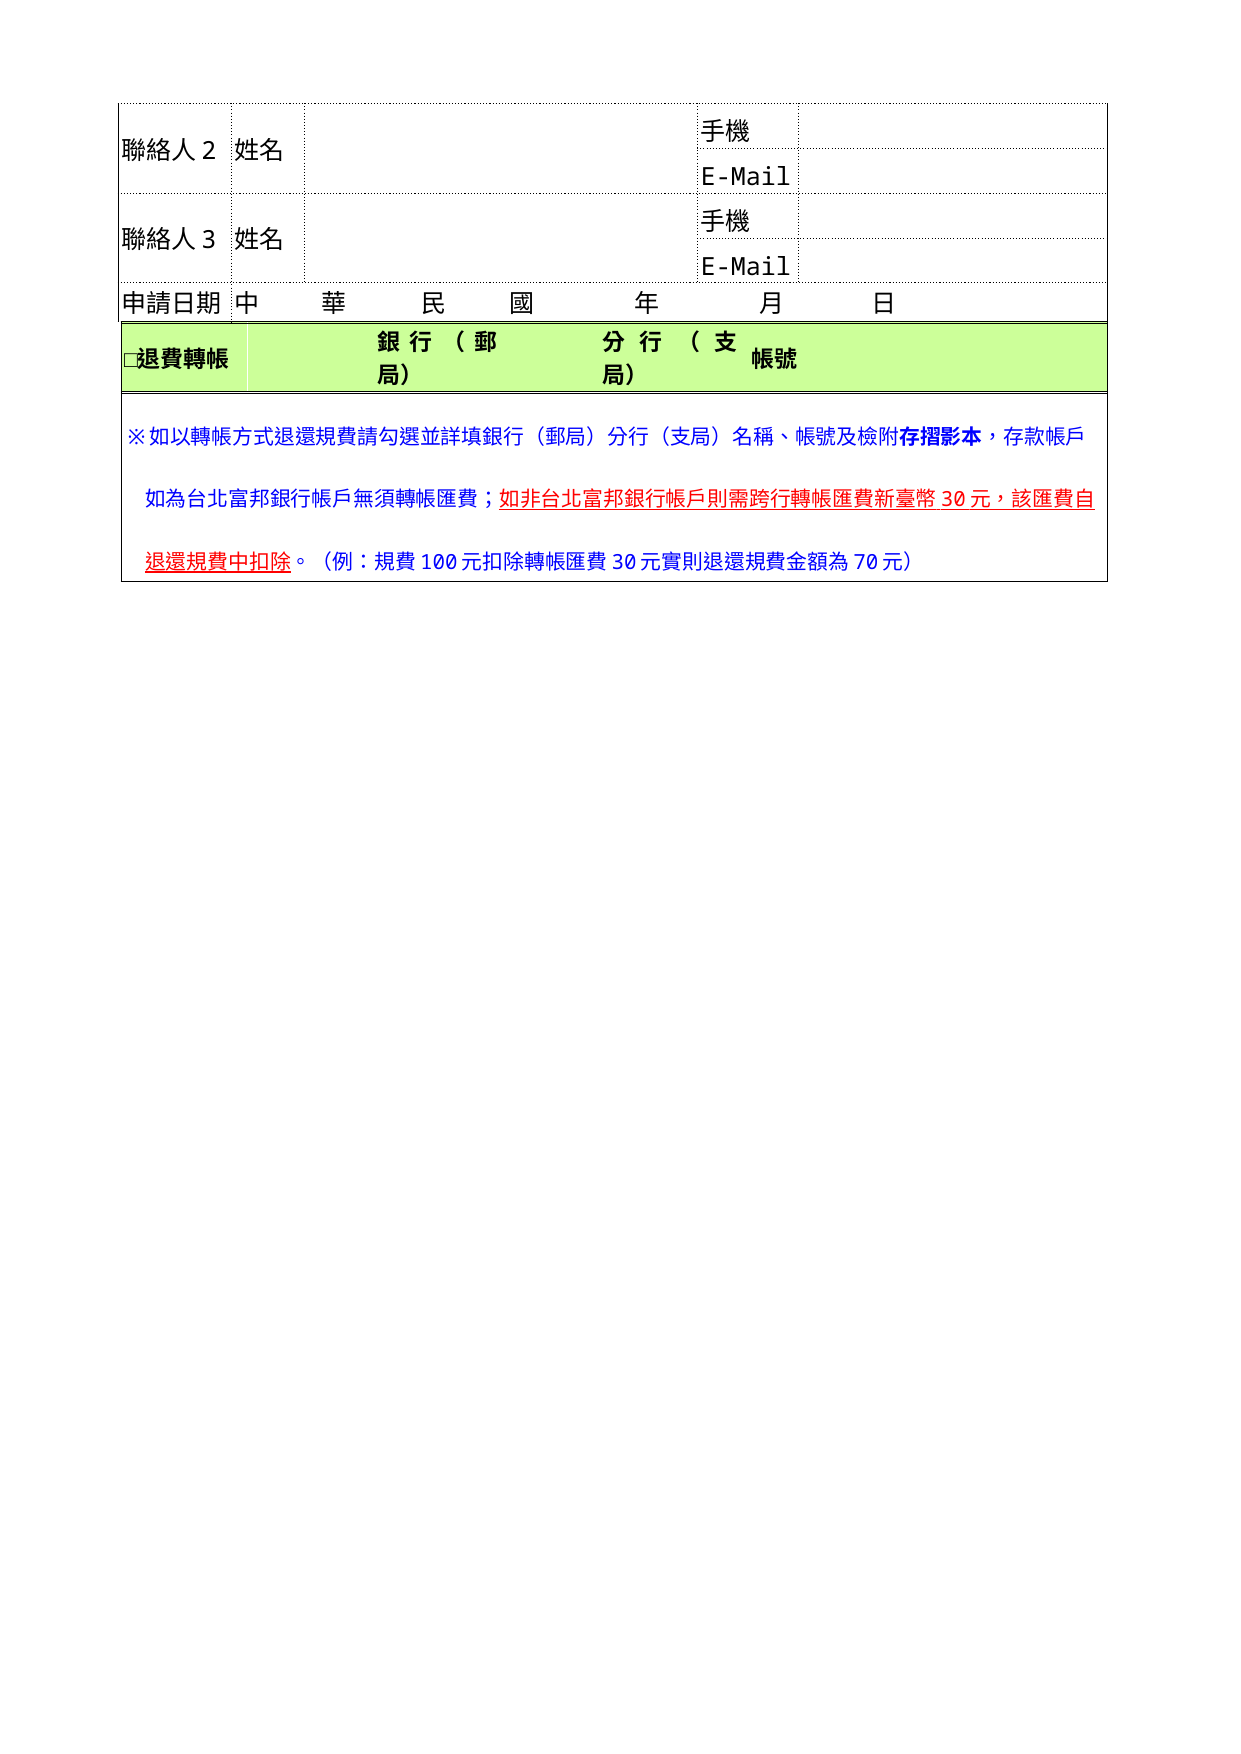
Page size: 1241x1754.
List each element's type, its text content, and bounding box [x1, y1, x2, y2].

table_cell 聯絡人3 [119, 193, 231, 282]
table_cell 聯絡人2 [119, 103, 231, 193]
table_cell [798, 103, 1107, 148]
table_cell 帳號 [741, 324, 812, 391]
table_cell [248, 324, 374, 391]
table_cell E-Mail [698, 238, 798, 282]
table_cell [798, 193, 1107, 237]
table_cell 手機 [698, 103, 798, 148]
table_cell 申請日期 [119, 282, 231, 321]
table_cell E-Mail [698, 148, 798, 193]
table_cell [304, 103, 698, 193]
table_cell [501, 324, 599, 391]
table_cell ※如以轉帳方式退還規費請勾選並詳填銀行（郵局）分行（支局）名稱、帳號及檢附存摺影本，存款帳戶如為台北富邦銀行帳戶無須轉帳匯費；如非台北富邦銀行帳戶則需跨行轉帳匯費新臺幣30元，該匯費自退還規費中扣除。（例：規費100元扣除轉帳匯費30元實則退還規費金額為70元） [122, 394, 1107, 581]
table_cell [304, 193, 698, 282]
table_cell 銀行（郵局） [374, 324, 501, 391]
table_cell 姓名 [231, 193, 304, 282]
table_cell 手機 [698, 193, 798, 237]
table_cell [798, 238, 1107, 282]
table_cell 分行（支局） [599, 324, 741, 391]
table_cell [798, 148, 1107, 193]
table_cell □退費轉帳 [122, 324, 247, 391]
table_cell 姓名 [231, 103, 304, 193]
table_cell [812, 324, 1107, 391]
table_cell 中 華 民 國 年 月 日 [231, 282, 1107, 321]
